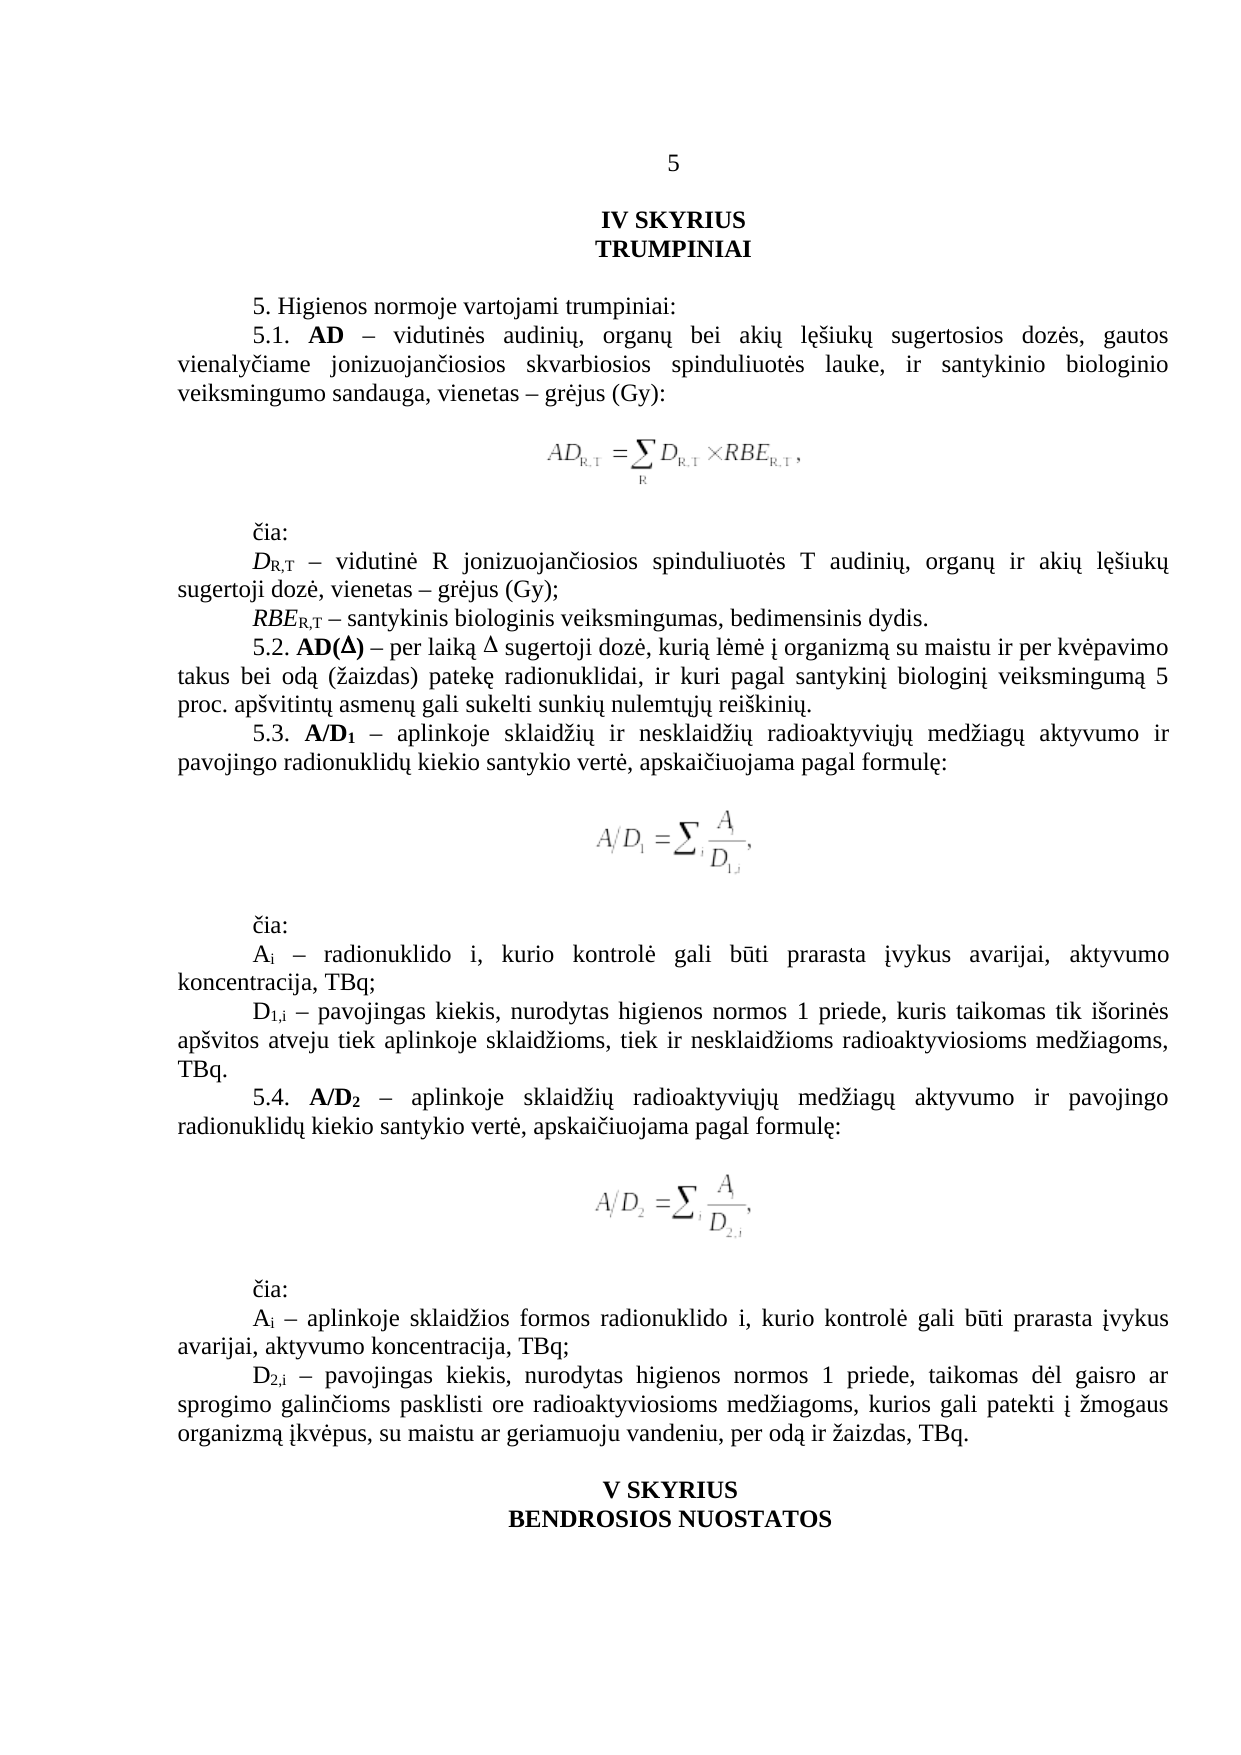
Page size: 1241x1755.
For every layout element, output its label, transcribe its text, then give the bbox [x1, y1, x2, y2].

text čia: [177, 910, 1169, 939]
text TRUMPINIAI [177, 234, 1169, 263]
text V SKYRIUS [177, 1475, 1169, 1504]
text čia: [177, 517, 1169, 546]
text 5.2. AD() – per laiką  sugertoji dozė, kurią lėmė į organizmą su maistu ir per kvėpavimo takus bei odą (žaizdas) patekę radionuklidai, ir kuri pagal santykinį biologinį veiksmingumą 5 proc. apšvitintų asmenų gali sukelti sunkių nulemtųjų reiškinių. [177, 632, 1169, 718]
text Ai – aplinkoje sklaidžios formos radionuklido i, kurio kontrolė gali būti prarasta įvykus avarijai, aktyvumo koncentracija, TBq; [177, 1303, 1169, 1360]
text Ai – radionuklido i, kurio kontrolė gali būti prarasta įvykus avarijai, aktyvumo koncentracija, TBq; [177, 939, 1169, 996]
text D2,i – pavojingas kiekis, nurodytas higienos normos 1 priede, taikomas dėl gaisro ar sprogimo galinčioms pasklisti ore radioaktyviosioms medžiagoms, kurios gali patekti į žmogaus organizmą įkvėpus, su maistu ar geriamuoju vandeniu, per odą ir žaizdas, TBq. [177, 1360, 1169, 1446]
text D1,i – pavojingas kiekis, nurodytas higienos normos 1 priede, kuris taikomas tik išorinės apšvitos atveju tiek aplinkoje sklaidžioms, tiek ir nesklaidžioms radioaktyviosioms medžiagoms, TBq. [177, 996, 1169, 1082]
text DR,T – vidutinė R jonizuojančiosios spinduliuotės T audinių, organų ir akių lęšiukų sugertoji dozė, vienetas – grėjus (Gy); [177, 546, 1169, 603]
text BENDROSIOS NUOSTATOS [177, 1504, 1169, 1533]
text 5.3. A/D1 – aplinkoje sklaidžių ir nesklaidžių radioaktyviųjų medžiagų aktyvumo ir pavojingo radionuklidų kiekio santykio vertė, apskaičiuojama pagal formulę: [177, 718, 1169, 776]
text IV SKYRIUS [177, 205, 1169, 234]
text 5.1. AD – vidutinės audinių, organų bei akių lęšiukų sugertosios dozės, gautos vienalyčiame jonizuojančiosios skvarbiosios spinduliuotės lauke, ir santykinio biologinio veiksmingumo sandauga, vienetas – grėjus (Gy): [177, 320, 1169, 406]
text 5. Higienos normoje vartojami trumpiniai: [177, 291, 1169, 320]
text čia: [177, 1274, 1169, 1303]
text RBER,T – santykinis biologinis veiksmingumas, bedimensinis dydis. [177, 603, 1169, 632]
text 5.4. A/D2 – aplinkoje sklaidžių radioaktyviųjų medžiagų aktyvumo ir pavojingo radionuklidų kiekio santykio vertė, apskaičiuojama pagal formulę: [177, 1082, 1169, 1140]
